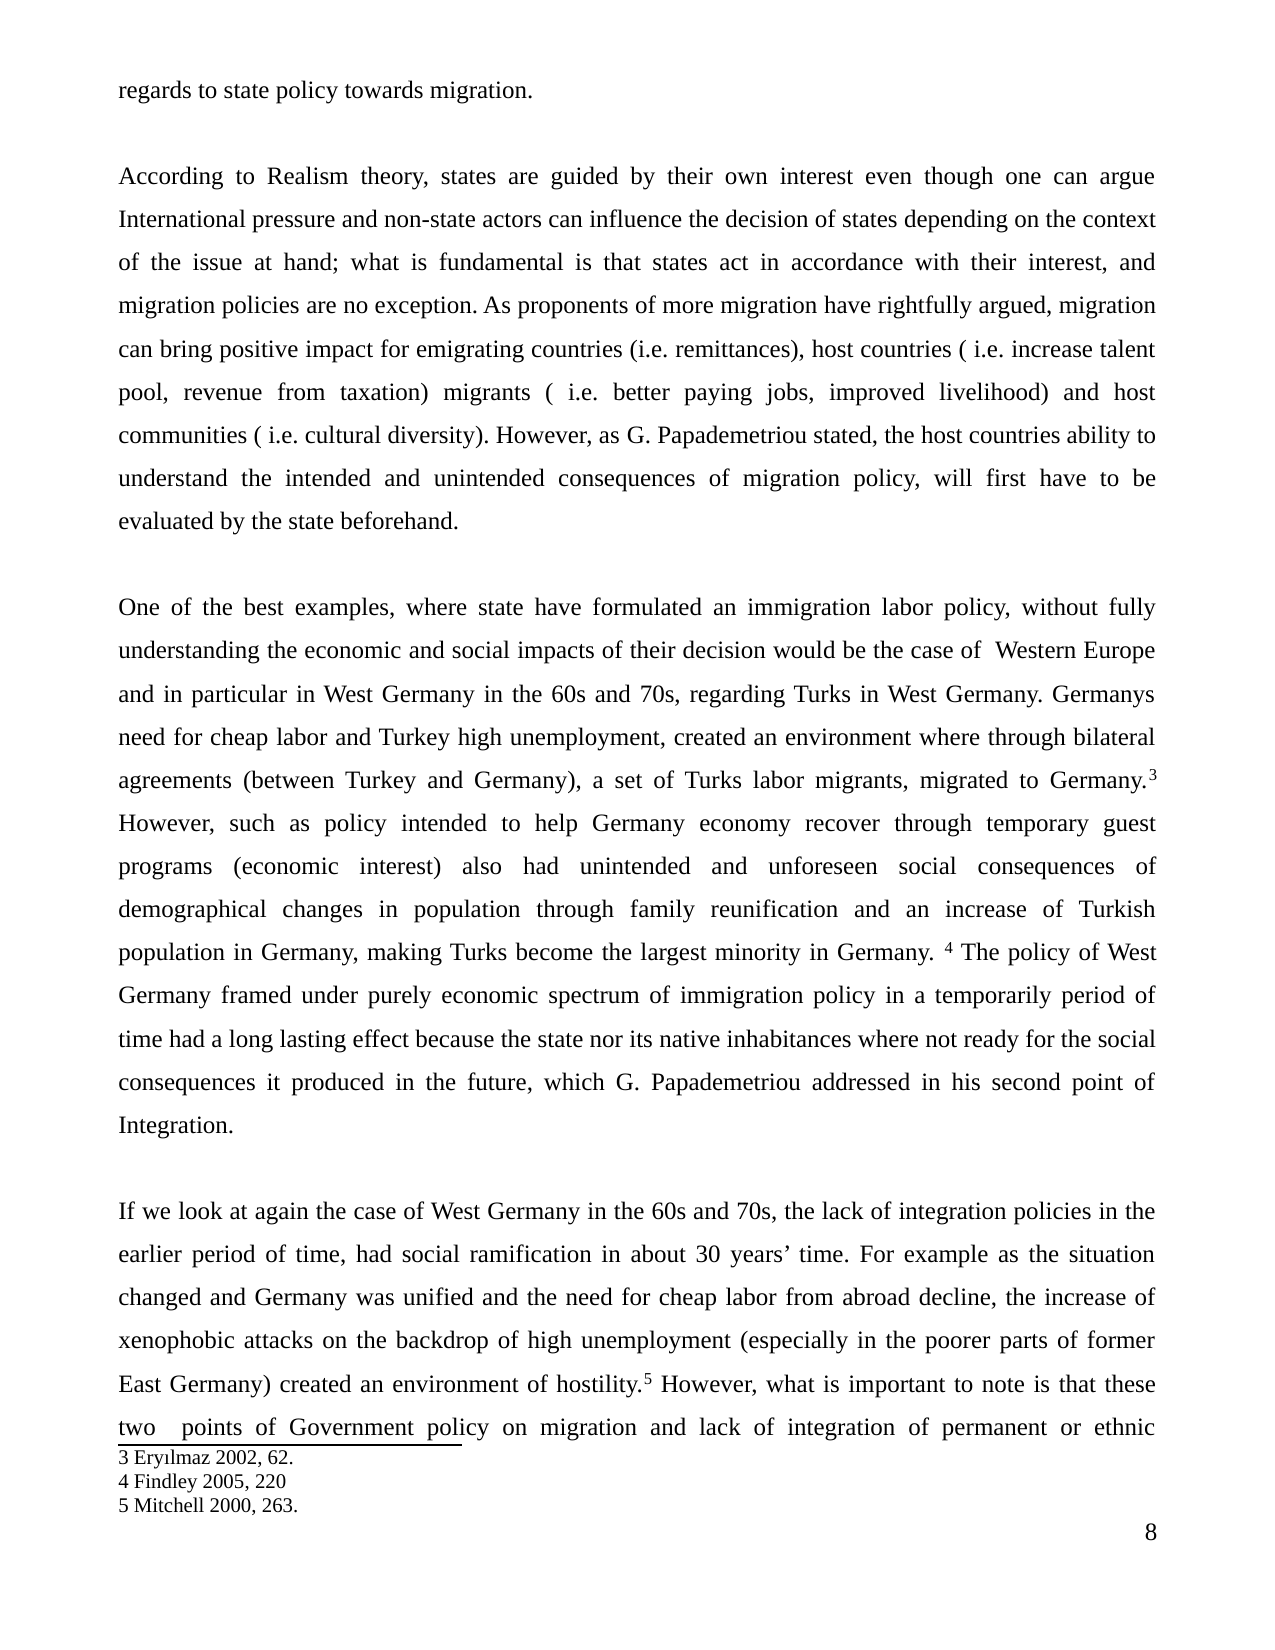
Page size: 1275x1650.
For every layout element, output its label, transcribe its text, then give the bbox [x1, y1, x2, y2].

text Eryılmaz 2002, 62. [118, 1445, 1157, 1469]
text Findley 2005, 220 [118, 1469, 1157, 1493]
text Mitchell 2000, 263. [118, 1493, 1157, 1517]
text regards to state policy towards migration. [118, 75, 1157, 104]
text One of the best examples, where state have formulated an immigration labor policy, without fully understanding the economic and social impacts of their decision would be the case of Western Europe and in particular in West Germany in the 60s and 70s, regarding Turks in West Germany. Germanys need for cheap labor and Turkey high unemployment, created an environment where through bilateral agreements (between Turkey and Germany), a set of Turks labor migrants, migrated to Germany. However, such as policy intended to help Germany economy recover through temporary guest programs (economic interest) also had unintended and unforeseen social consequences of demographical changes in population through family reunification and an increase of Turkish population in Germany, making Turks become the largest minority in Germany. The policy of West Germany framed under purely economic spectrum of immigration policy in a temporarily period of time had a long lasting effect because the state nor its native inhabitances where not ready for the social consequences it produced in the future, which G. Papademetriou addressed in his second point of Integration. [118, 592, 1157, 1139]
text According to Realism theory, states are guided by their own interest even though one can argue International pressure and non-state actors can influence the decision of states depending on the context of the issue at hand; what is fundamental is that states act in accordance with their interest, and migration policies are no exception. As proponents of more migration have rightfully argued, migration can bring positive impact for emigrating countries (i.e. remittances), host countries ( i.e. increase talent pool, revenue from taxation) migrants ( i.e. better paying jobs, improved livelihood) and host communities ( i.e. cultural diversity). However, as G. Papademetriou stated, the host countries ability to understand the intended and unintended consequences of migration policy, will first have to be evaluated by the state beforehand. [118, 161, 1157, 535]
text If we look at again the case of West Germany in the 60s and 70s, the lack of integration policies in the earlier period of time, had social ramification in about 30 years’ time. For example as the situation changed and Germany was unified and the need for cheap labor from abroad decline, the increase of xenophobic attacks on the backdrop of high unemployment (especially in the poorer parts of former East Germany) created an environment of hostility. However, what is important to note is that these two points of Government policy on migration and lack of integration of permanent or ethnic [118, 1196, 1157, 1441]
